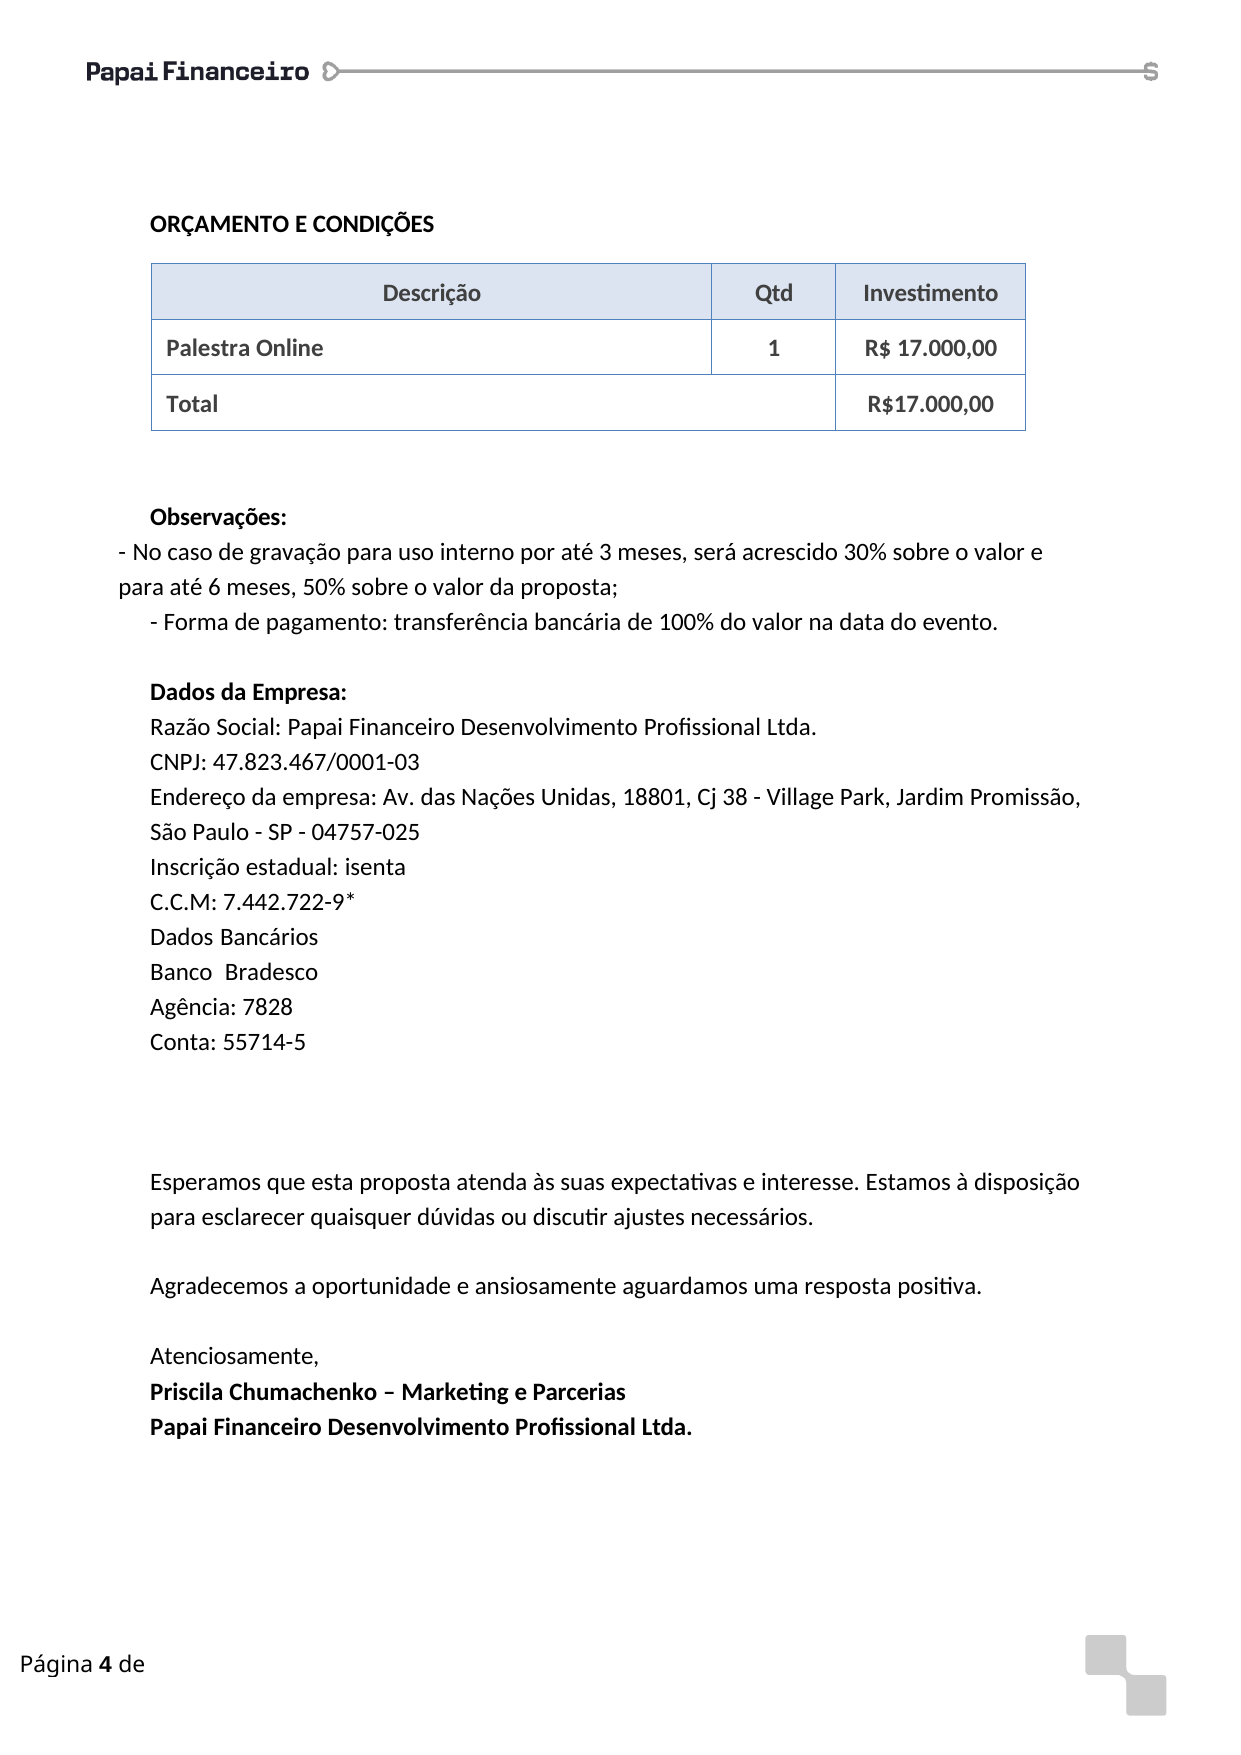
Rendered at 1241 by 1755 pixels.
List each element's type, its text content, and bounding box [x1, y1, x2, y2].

table_cell R$17.000,00 [836, 375, 1025, 430]
table_cell 1 [712, 320, 835, 374]
text Papai Financeiro Desenvolvimento Profissional Ltda. [150, 1411, 1093, 1441]
subtitle Priscila Chumachenko – Marketing e Parcerias [150, 1378, 1093, 1406]
text Inscrição estadual: isenta C.C.M: 7.442.722-9* [150, 851, 468, 916]
table_cell Palestra Online [152, 320, 711, 374]
list No caso de gravação para uso interno por até 3 meses, será acrescido 30% sobre o valor e para até 6 meses, 50% sobre o valor da proposta; [118, 536, 1091, 602]
table_cell R$ 17.000,00 [836, 320, 1025, 374]
text Dados Bancários Banco Bradesco Agência: 7828 [150, 921, 318, 1021]
text Conta: 55714-5 [150, 1026, 1093, 1056]
text Agradecemos a oportunidade e ansiosamente aguardamos uma resposta positiva. Atenciosamente, [150, 1238, 988, 1378]
subtitle Observações: [150, 501, 1093, 532]
table_header Investimento [836, 264, 1025, 319]
text Esperamos que esta proposta atenda às suas expectativas e interesse. Estamos à disposição para esclarecer quaisquer dúvidas ou discutir ajustes necessários. [150, 1166, 1093, 1231]
table_header Qtd [712, 264, 835, 319]
subtitle Dados da Empresa: [150, 676, 1093, 706]
table_header Descrição [152, 264, 711, 319]
text Razão Social: Papai Financeiro Desenvolvimento Profissional Ltda. CNPJ: 47.823.467/0001-03 [150, 711, 868, 776]
subtitle ORÇAMENTO E CONDIÇÕES [150, 208, 1093, 238]
text Endereço da empresa: Av. das Nações Unidas, 18801, Cj 38 - Village Park, Jardim Promissão, São Paulo - SP - 04757-025 [150, 781, 1093, 846]
table_cell Total [152, 375, 835, 430]
list Forma de pagamento: transferência bancária de 100% do valor na data do evento. [150, 606, 1093, 636]
